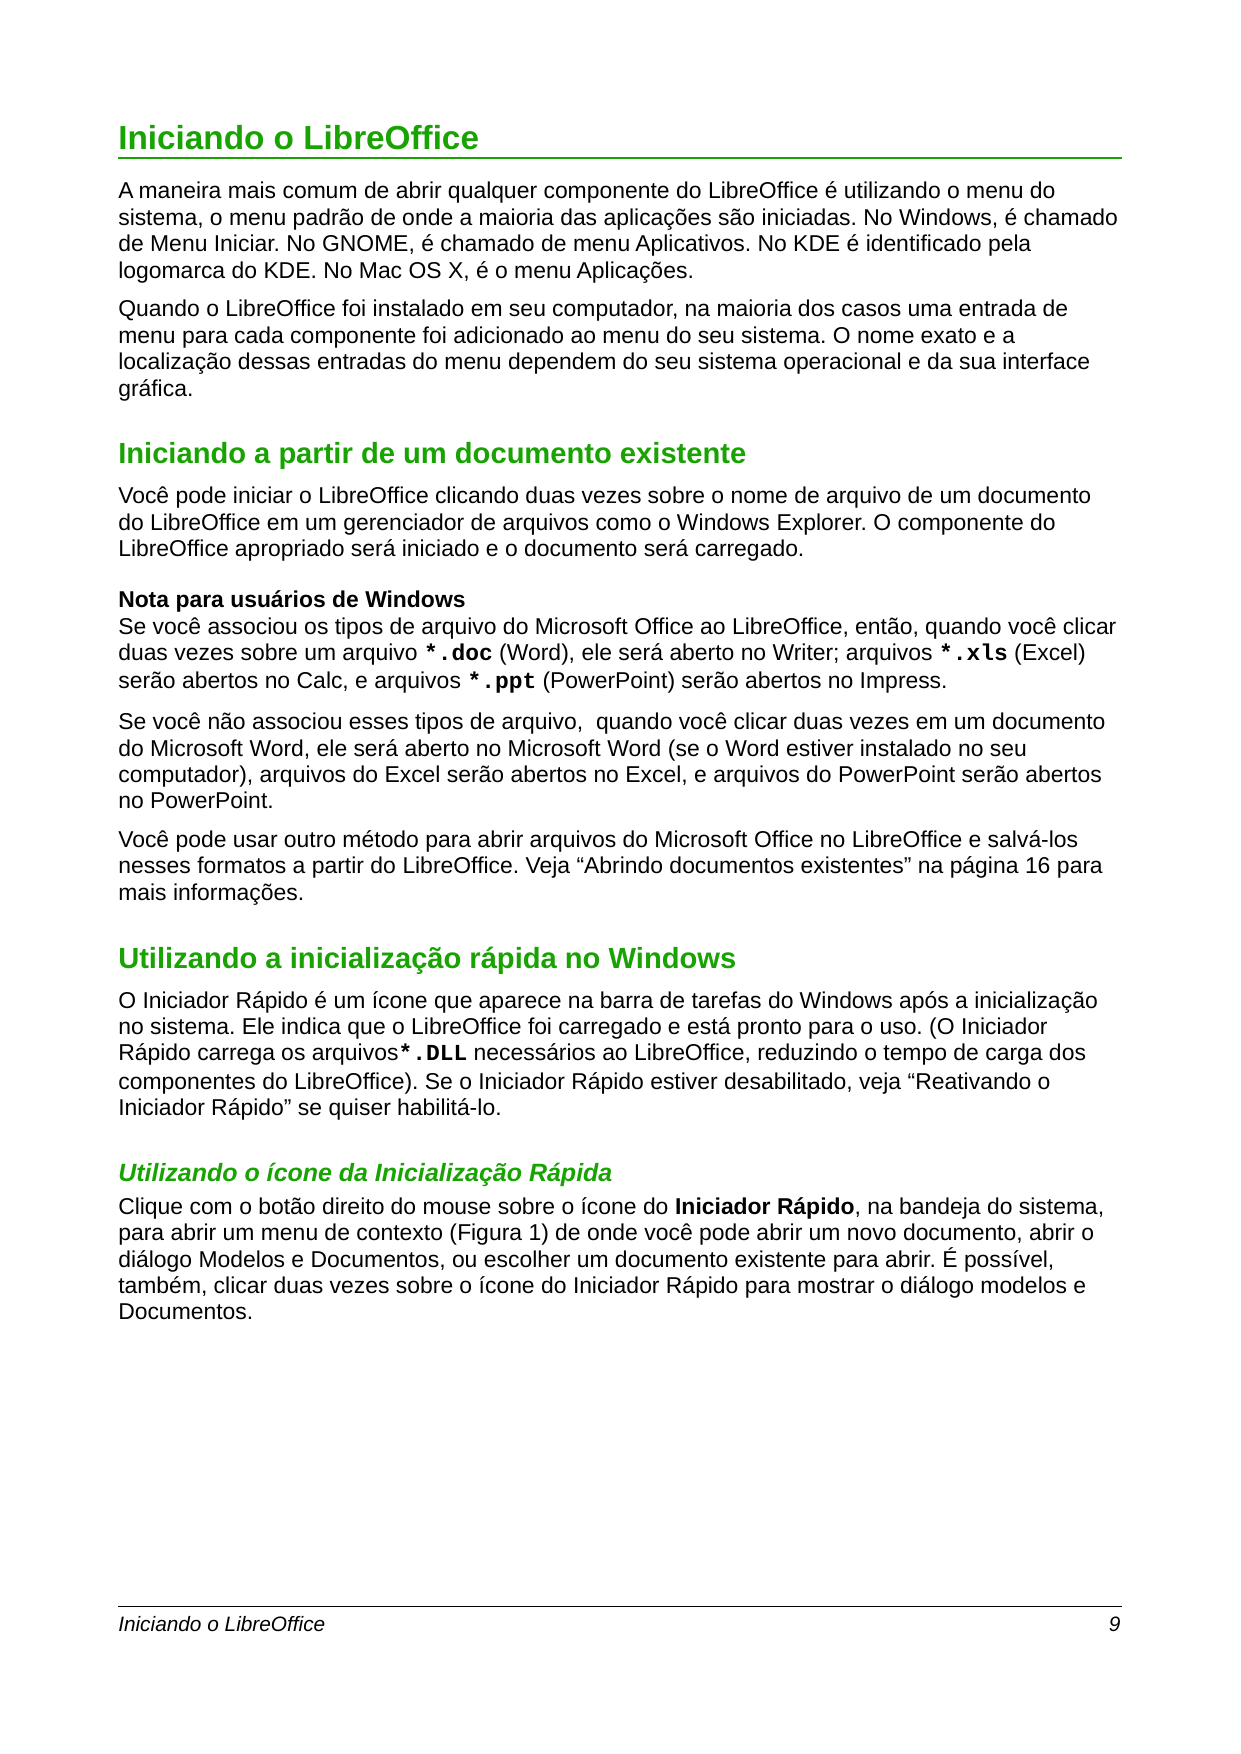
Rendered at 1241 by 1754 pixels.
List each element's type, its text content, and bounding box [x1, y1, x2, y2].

subtitle Iniciando a partir de um documento existente [118, 436, 1122, 470]
text Você pode usar outro método para abrir arquivos do Microsoft Office no LibreOffice e salvá-los nesses formatos a partir do LibreOffice. Veja “Abrindo documentos existentes” na página 16 para mais informações. [118, 826, 1122, 905]
text O Iniciador Rápido é um ícone que aparece na barra de tarefas do Windows após a inicialização no sistema. Ele indica que o LibreOffice foi carregado e está pronto para o uso. (O Iniciador Rápido carrega os arquivos*.DLL necessários ao LibreOffice, reduzindo o tempo de carga dos componentes do LibreOffice). Se o Iniciador Rápido estiver desabilitado, veja “Reativando o Iniciador Rápido” se quiser habilitá-lo. [118, 987, 1122, 1120]
text Se você associou os tipos de arquivo do Microsoft Office ao LibreOffice, então, quando você clicar duas vezes sobre um arquivo *.doc (Word), ele será aberto no Writer; arquivos *.xls (Excel) serão abertos no Calc, e arquivos *.ppt (PowerPoint) serão abertos no Impress. [118, 613, 1122, 696]
text Nota para usuários de Windows [118, 586, 1122, 613]
subtitle Iniciando o LibreOffice [118, 118, 1122, 157]
subtitle Utilizando a inicialização rápida no Windows [118, 941, 1122, 974]
text Se você não associou esses tipos de arquivo, quando você clicar duas vezes em um documento do Microsoft Word, ele será aberto no Microsoft Word (se o Word estiver instalado no seu computador), arquivos do Excel serão abertos no Excel, e arquivos do PowerPoint serão abertos no PowerPoint. [118, 708, 1122, 814]
subtitle Utilizando o ícone da Inicialização Rápida [118, 1158, 1122, 1187]
text A maneira mais comum de abrir qualquer componente do LibreOffice é utilizando o menu do sistema, o menu padrão de onde a maioria das aplicações são iniciadas. No Windows, é chamado de Menu Iniciar. No GNOME, é chamado de menu Aplicativos. No KDE é identificado pela logomarca do KDE. No Mac OS X, é o menu Aplicações. [118, 177, 1122, 283]
text Quando o LibreOffice foi instalado em seu computador, na maioria dos casos uma entrada de menu para cada componente foi adicionado ao menu do seu sistema. O nome exato e a localização dessas entradas do menu dependem do seu sistema operacional e da sua interface gráfica. [118, 295, 1122, 401]
text Clique com o botão direito do mouse sobre o ícone do Iniciador Rápido, na bandeja do sistema, para abrir um menu de contexto (Figura 1) de onde você pode abrir um novo documento, abrir o diálogo Modelos e Documentos, ou escolher um documento existente para abrir. É possível, também, clicar duas vezes sobre o ícone do Iniciador Rápido para mostrar o diálogo modelos e Documentos. [118, 1193, 1122, 1325]
text Você pode iniciar o LibreOffice clicando duas vezes sobre o nome de arquivo de um documento do LibreOffice em um gerenciador de arquivos como o Windows Explorer. O componente do LibreOffice apropriado será iniciado e o documento será carregado. [118, 482, 1122, 561]
